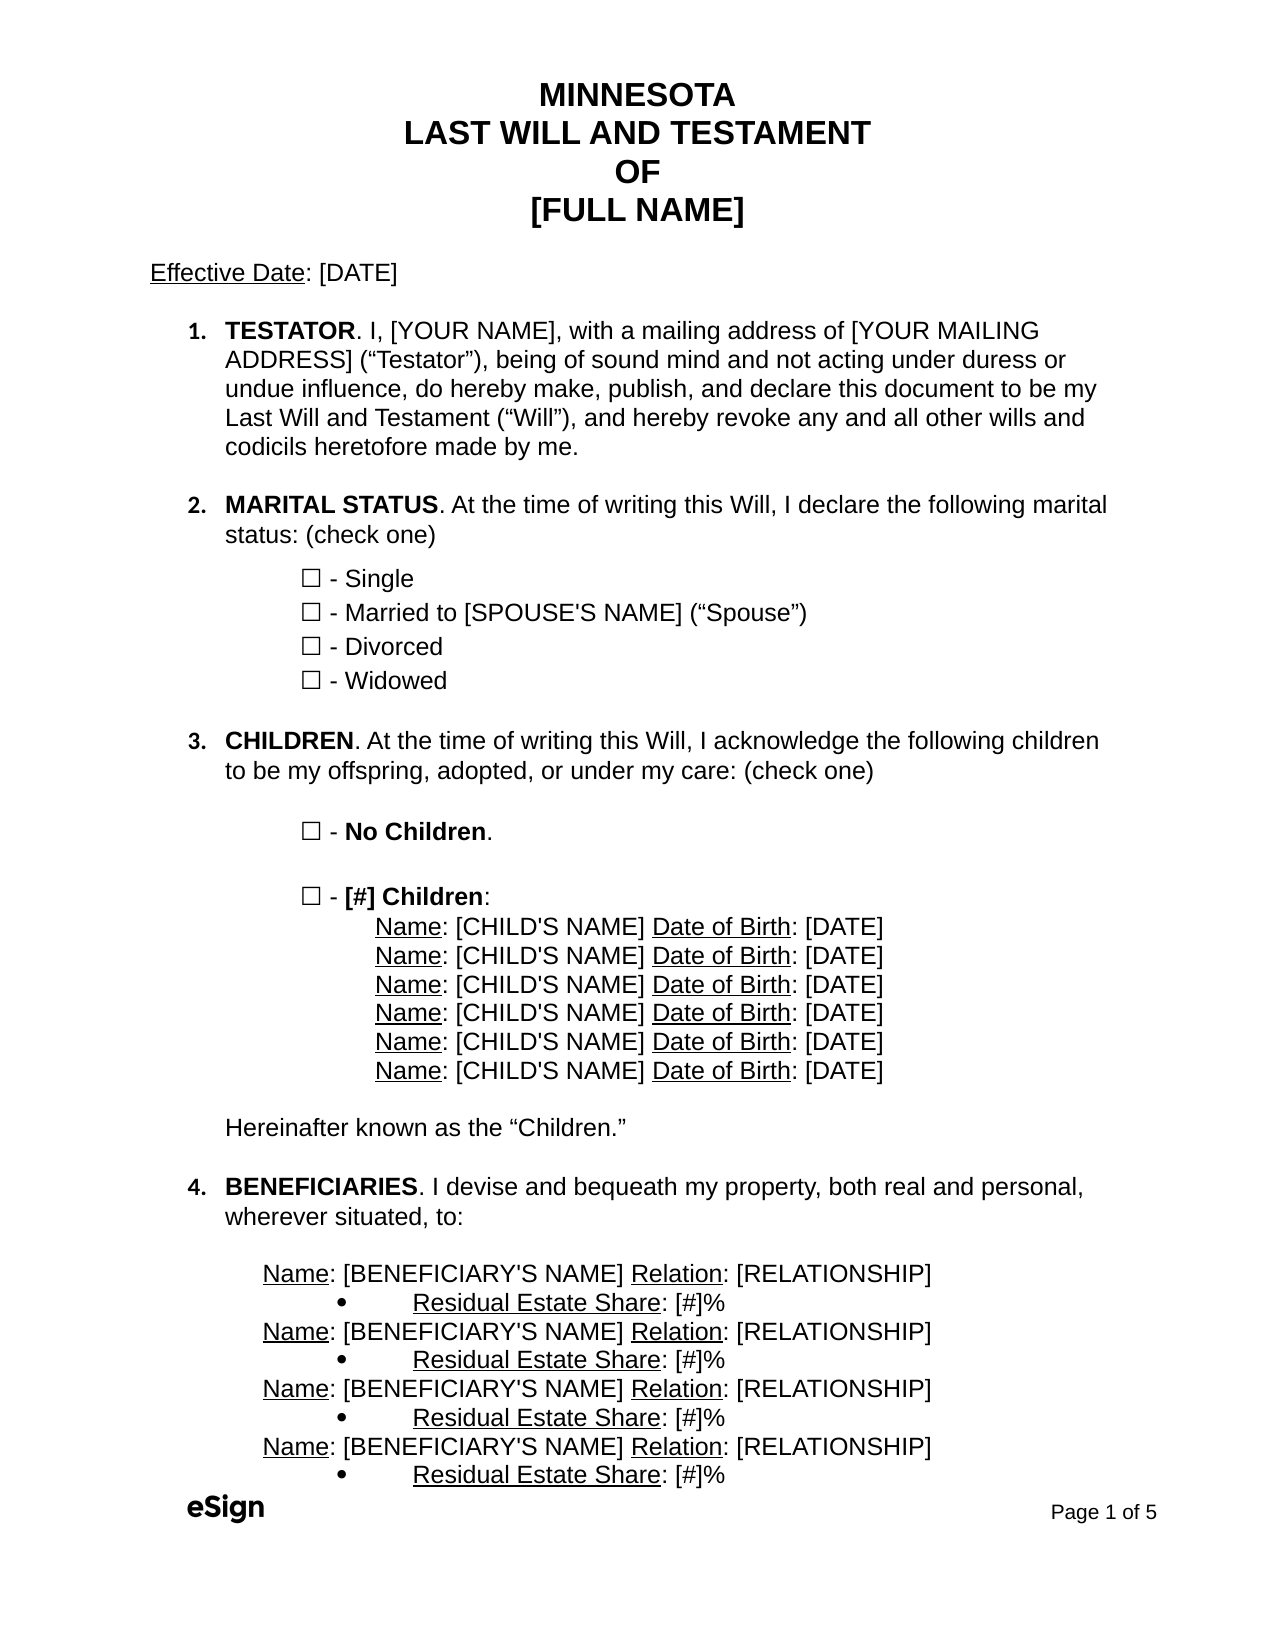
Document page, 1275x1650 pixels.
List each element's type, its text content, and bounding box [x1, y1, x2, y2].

list TESTATOR. I, [YOUR NAME], with a mailing address of [YOUR MAILING ADDRESS] (“Testator”), being of sound mind and not acting under duress or undue influence, do hereby make, publish, and declare this document to be my Last Will and Testament (“Will”), and hereby revoke any and all other wills and codicils heretofore made by me. [187, 315, 1125, 461]
list Name: [CHILD'S NAME] Date of Birth: [DATE] [375, 941, 1125, 970]
list Residual Estate Share: [#]% [337, 1288, 1125, 1317]
text MINNESOTA [150, 75, 1125, 113]
list ☐ - Single [300, 561, 1125, 594]
list Residual Estate Share: [#]% [337, 1403, 1125, 1432]
list Name: [CHILD'S NAME] Date of Birth: [DATE] [300, 912, 1125, 941]
text Effective Date: [DATE] [150, 257, 1125, 286]
list Name: [BENEFICIARY'S NAME] Relation: [RELATIONSHIP] [262, 1432, 1125, 1461]
list ☐ - Married to [SPOUSE'S NAME] (“Spouse”) [300, 594, 1125, 629]
list Name: [CHILD'S NAME] Date of Birth: [DATE] [375, 1056, 1125, 1085]
list Name: [BENEFICIARY'S NAME] Relation: [RELATIONSHIP] [262, 1374, 1125, 1403]
list Residual Estate Share: [#]% [337, 1345, 1125, 1374]
list ☐ - Divorced [300, 629, 1125, 663]
list Name: [CHILD'S NAME] Date of Birth: [DATE] [375, 998, 1125, 1027]
list CHILDREN. At the time of writing this Will, I acknowledge the following children to be my offspring, adopted, or under my care: (check one) [187, 726, 1125, 785]
list Residual Estate Share: [#]% [337, 1461, 1125, 1489]
text LAST WILL AND TESTAMENT [150, 113, 1125, 152]
list Name: [BENEFICIARY'S NAME] Relation: [RELATIONSHIP] [262, 1259, 1125, 1288]
text [FULL NAME] [150, 190, 1125, 229]
list MARITAL STATUS. At the time of writing this Will, I declare the following marital status: (check one) [187, 489, 1125, 548]
text OF [150, 152, 1125, 190]
list Name: [CHILD'S NAME] Date of Birth: [DATE] [375, 1027, 1125, 1056]
list Hereinafter known as the “Children.” [225, 1113, 1125, 1142]
list Name: [CHILD'S NAME] Date of Birth: [DATE] [375, 970, 1125, 998]
list ☐ - [#] Children: [300, 878, 1125, 912]
list ☐ - No Children. [300, 813, 1125, 878]
list Name: [BENEFICIARY'S NAME] Relation: [RELATIONSHIP] [262, 1317, 1125, 1345]
list ☐ - Widowed [300, 663, 1125, 697]
list BENEFICIARIES. I devise and bequeath my property, both real and personal, wherever situated, to: [187, 1171, 1125, 1230]
